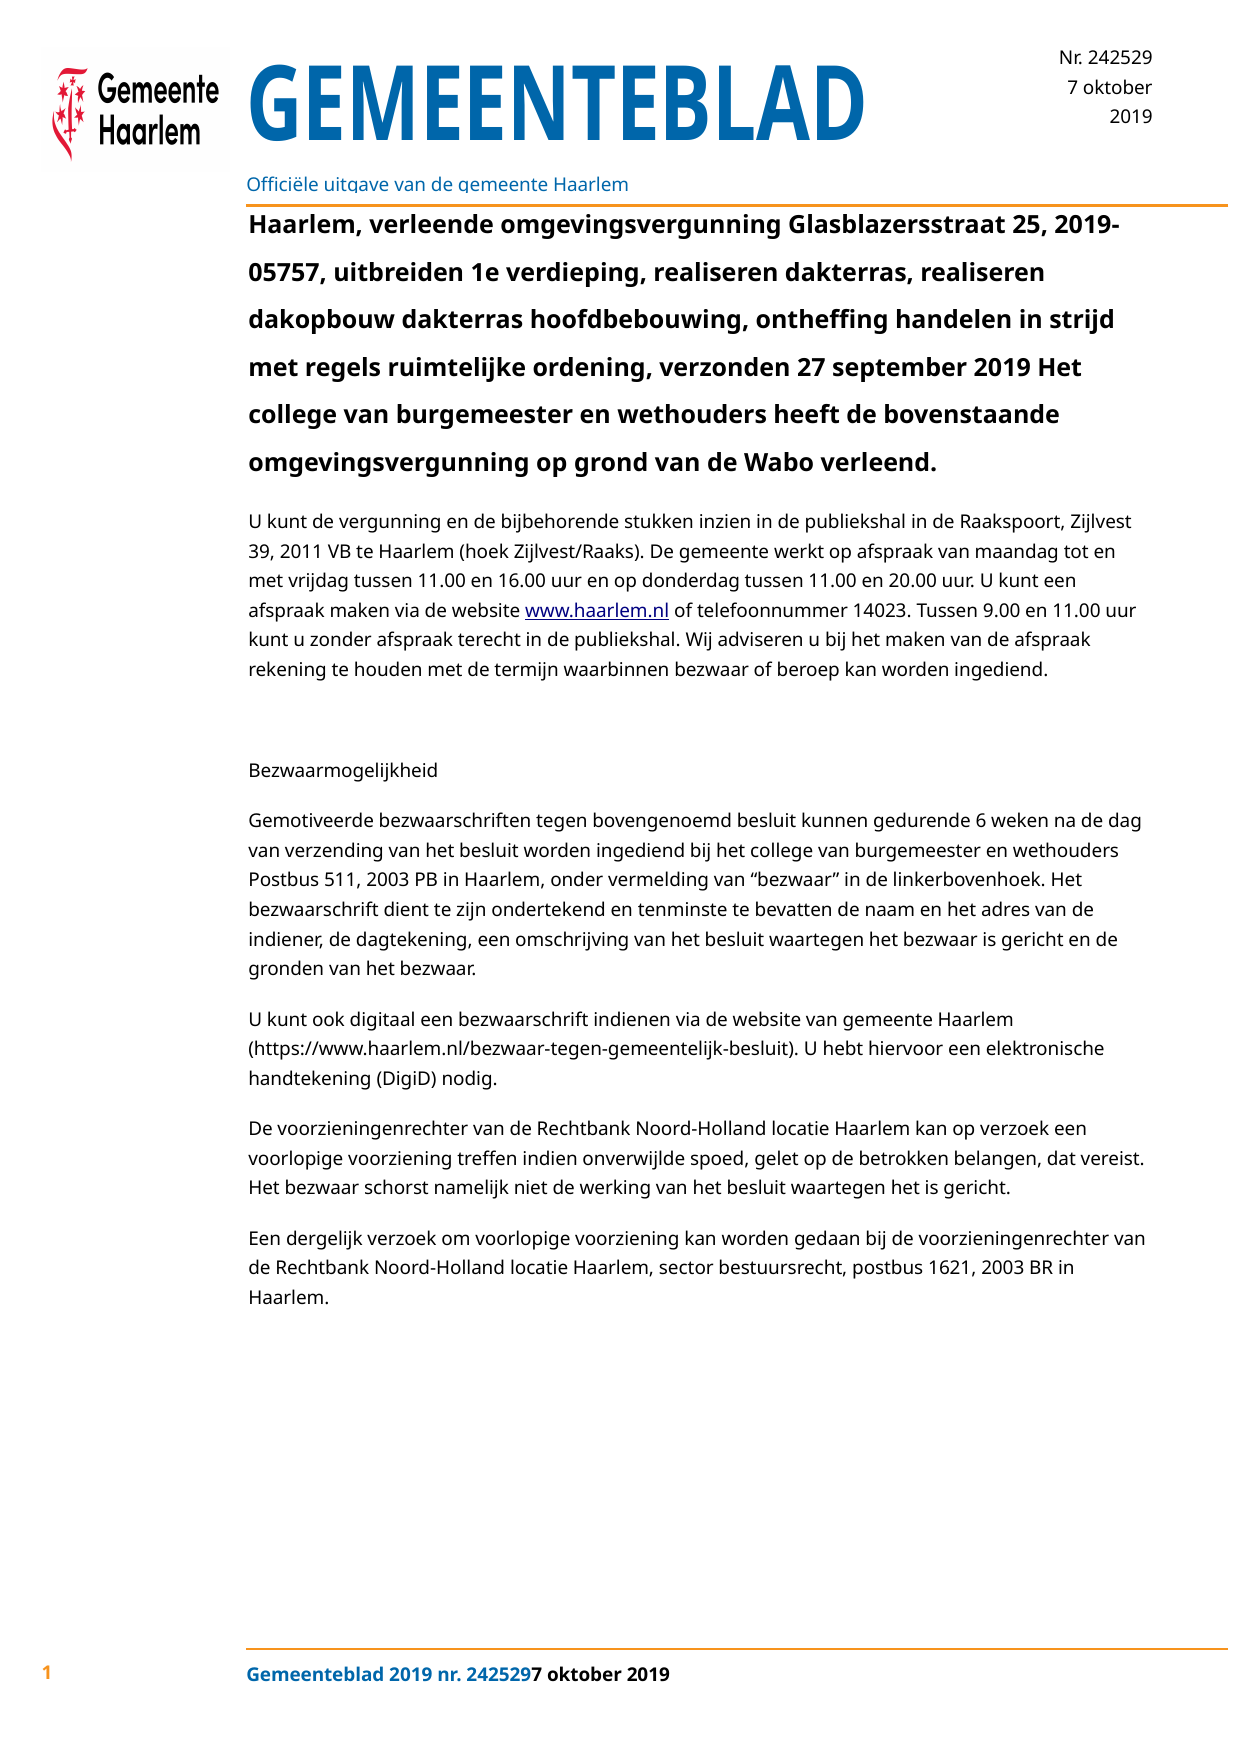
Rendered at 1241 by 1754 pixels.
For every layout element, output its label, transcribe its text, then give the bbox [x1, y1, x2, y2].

picture [41, 47, 231, 172]
text Gemotiveerde bezwaarschriften tegen bovengenoemd besluit kunnen gedurende 6 weken na de dag van verzending van het besluit worden ingediend bij het college van burgemeester en wethouders Postbus 511, 2003 PB in Haarlem, onder vermelding van “bezwaar” in de linkerbovenhoek. Het bezwaarschrift dient te zijn ondertekend en tenminste te bevatten de naam en het adres van de indiener, de dagtekening, een omschrijving van het besluit waartegen het bezwaar is gericht en de gronden van het bezwaar. [248, 807, 1152, 981]
text Een dergelijk verzoek om voorlopige voorziening kan worden gedaan bij de voorzieningenrechter van de Rechtbank Noord-Holland locatie Haarlem, sector bestuursrecht, postbus 1621, 2003 BR in Haarlem. [248, 1225, 1152, 1310]
text Haarlem, verleende omgevingsvergunning Glasblazersstraat 25, 2019-05757, uitbreiden 1e verdieping, realiseren dakterras, realiseren dakopbouw dakterras hoofdbebouwing, ontheffing handelen in strijd met regels ruimtelijke ordening, verzonden 27 september 2019 Het college van burgemeester en wethouders heeft de bovenstaande omgevingsvergunning op grond van de Wabo verleend. [248, 207, 1152, 479]
text De voorzieningenrechter van de Rechtbank Noord-Holland locatie Haarlem kan op verzoek een voorlopige voorziening treffen indien onverwijlde spoed, gelet op de betrokken belangen, dat vereist. Het bezwaar schorst namelijk niet de werking van het besluit waartegen het is gericht. [248, 1115, 1152, 1200]
text Bezwaarmogelijkheid [248, 757, 1152, 783]
text U kunt ook digitaal een bezwaarschrift indienen via de website van gemeente Haarlem (https://www.haarlem.nl/bezwaar-tegen-gemeentelijk-besluit). U hebt hiervoor een elektronische handtekening (DigiD) nodig. [248, 1006, 1152, 1091]
text U kunt de vergunning en de bijbehorende stukken inzien in de publiekshal in de Raakspoort, Zijlvest 39, 2011 VB te Haarlem (hoek Zijlvest/Raaks). De gemeente werkt op afspraak van maandag tot en met vrijdag tussen 11.00 en 16.00 uur en op donderdag tussen 11.00 en 20.00 uur. U kunt een afspraak maken via de website www.haarlem.nl of telefoonnummer 14023. Tussen 9.00 en 11.00 uur kunt u zonder afspraak terecht in de publiekshal. Wij adviseren u bij het maken van de afspraak rekening te houden met de termijn waarbinnen bezwaar of beroep kan worden ingediend. [248, 508, 1152, 682]
